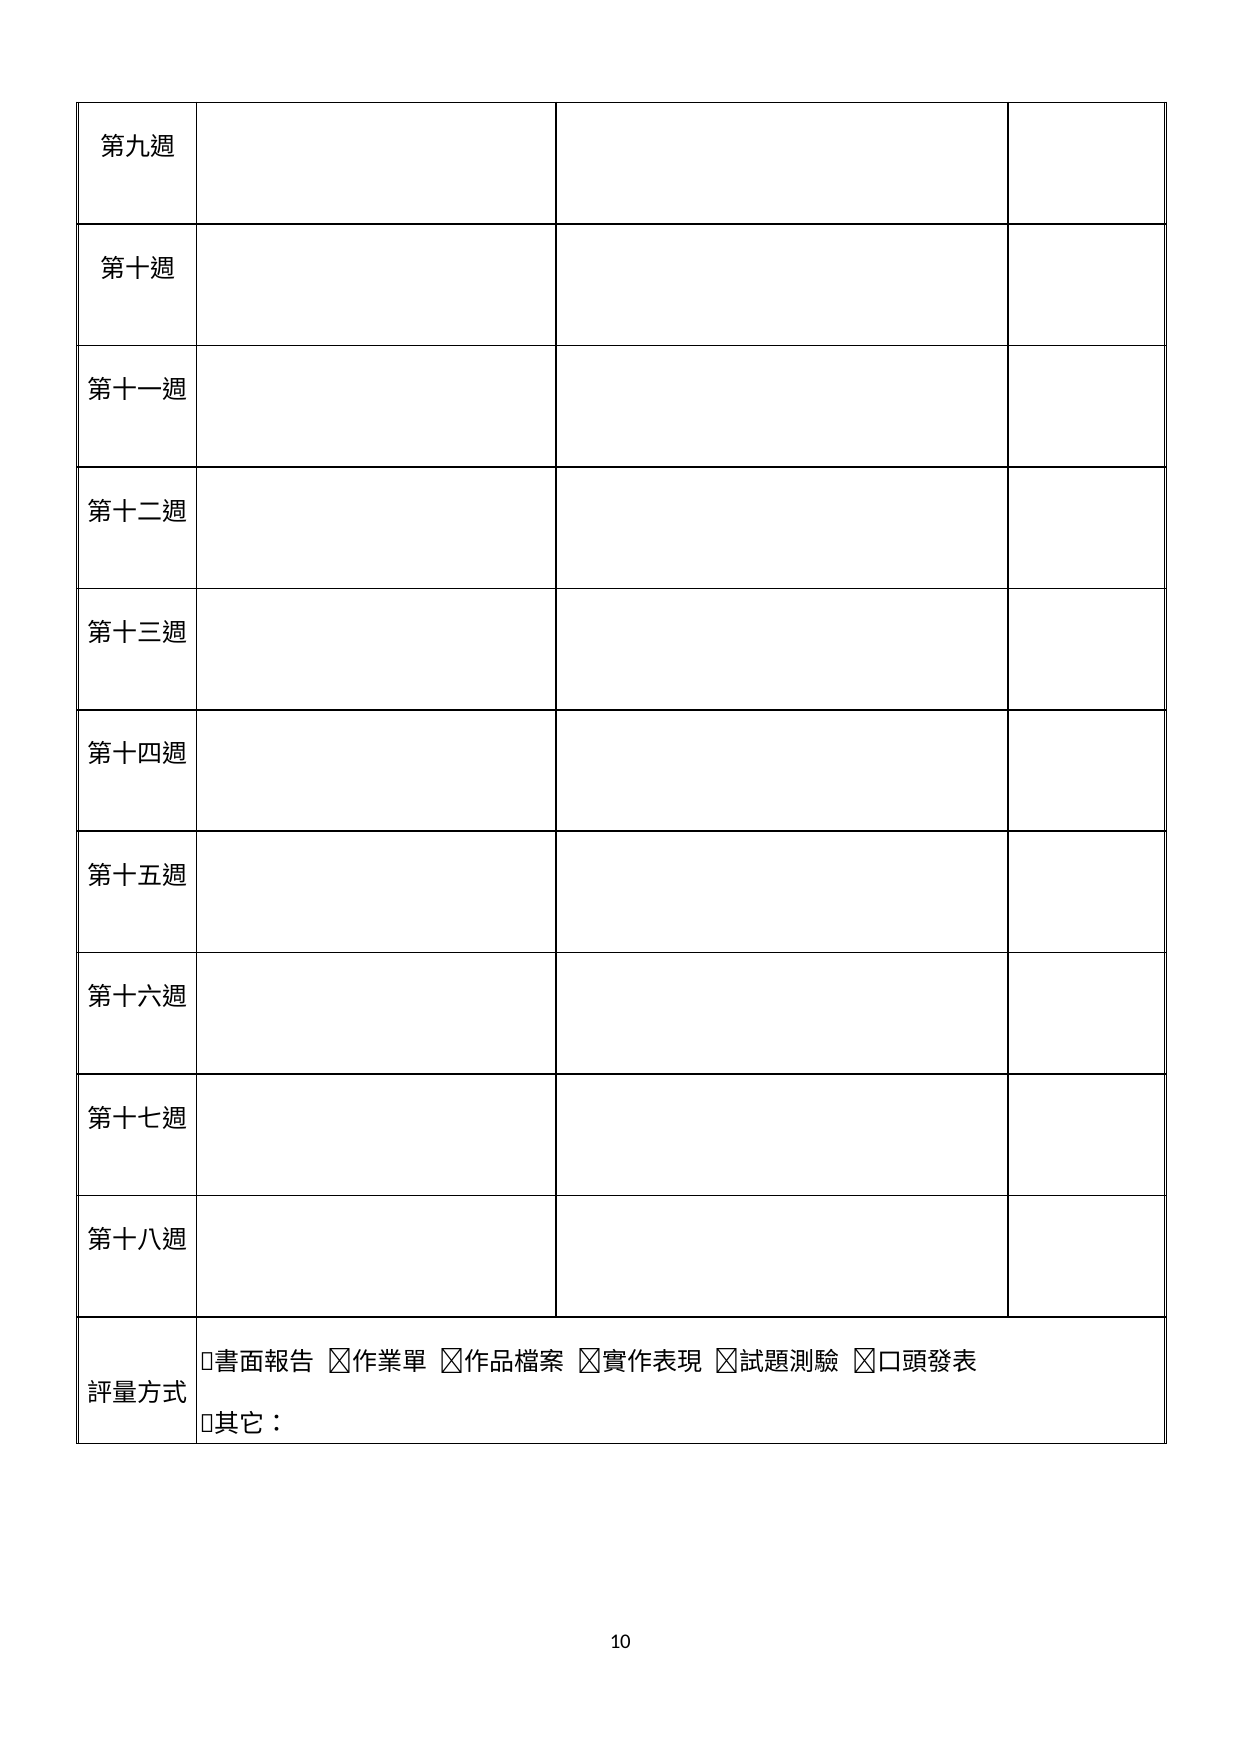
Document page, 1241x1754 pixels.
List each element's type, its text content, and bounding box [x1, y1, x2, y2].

table_cell 書面報告 作業單 作品檔案 實作表現 試題測驗 口頭發表 其它： [197, 1318, 1164, 1443]
table_cell [197, 468, 555, 587]
table_cell [197, 711, 555, 830]
table_cell 第九週 [79, 103, 196, 223]
table_cell [1009, 346, 1164, 466]
table_cell [557, 225, 1007, 344]
table_cell [197, 225, 555, 344]
table_cell 第十七週 [79, 1075, 196, 1195]
table_cell [197, 589, 555, 709]
table_cell [557, 346, 1007, 466]
table_cell [1009, 1075, 1164, 1195]
table_cell 第十三週 [79, 589, 196, 709]
table_cell [557, 953, 1007, 1073]
table_cell [1009, 103, 1164, 223]
table_cell [1009, 589, 1164, 709]
table_cell 第十二週 [79, 468, 196, 587]
table_cell 第十四週 [79, 711, 196, 830]
table_cell [1009, 1196, 1164, 1316]
table_cell [1009, 832, 1164, 952]
table_cell [197, 953, 555, 1073]
table_cell [557, 103, 1007, 223]
table_cell [197, 1196, 555, 1316]
table_cell [557, 589, 1007, 709]
table_cell [197, 346, 555, 466]
table_cell [1009, 953, 1164, 1073]
table_cell [557, 1196, 1007, 1316]
table_cell [197, 832, 555, 952]
table_cell [197, 1075, 555, 1195]
table_cell 第十五週 [79, 832, 196, 952]
table_cell [557, 711, 1007, 830]
table_cell 第十八週 [79, 1196, 196, 1316]
table_cell 評量方式 [79, 1318, 196, 1443]
table_cell [557, 832, 1007, 952]
table_cell [557, 1075, 1007, 1195]
table_cell 第十一週 [79, 346, 196, 466]
table_cell 第十六週 [79, 953, 196, 1073]
table_cell [557, 468, 1007, 587]
table_cell [1009, 468, 1164, 587]
table_cell [1009, 711, 1164, 830]
table_cell [1009, 225, 1164, 344]
table_cell 第十週 [79, 225, 196, 344]
table_cell [197, 103, 555, 223]
